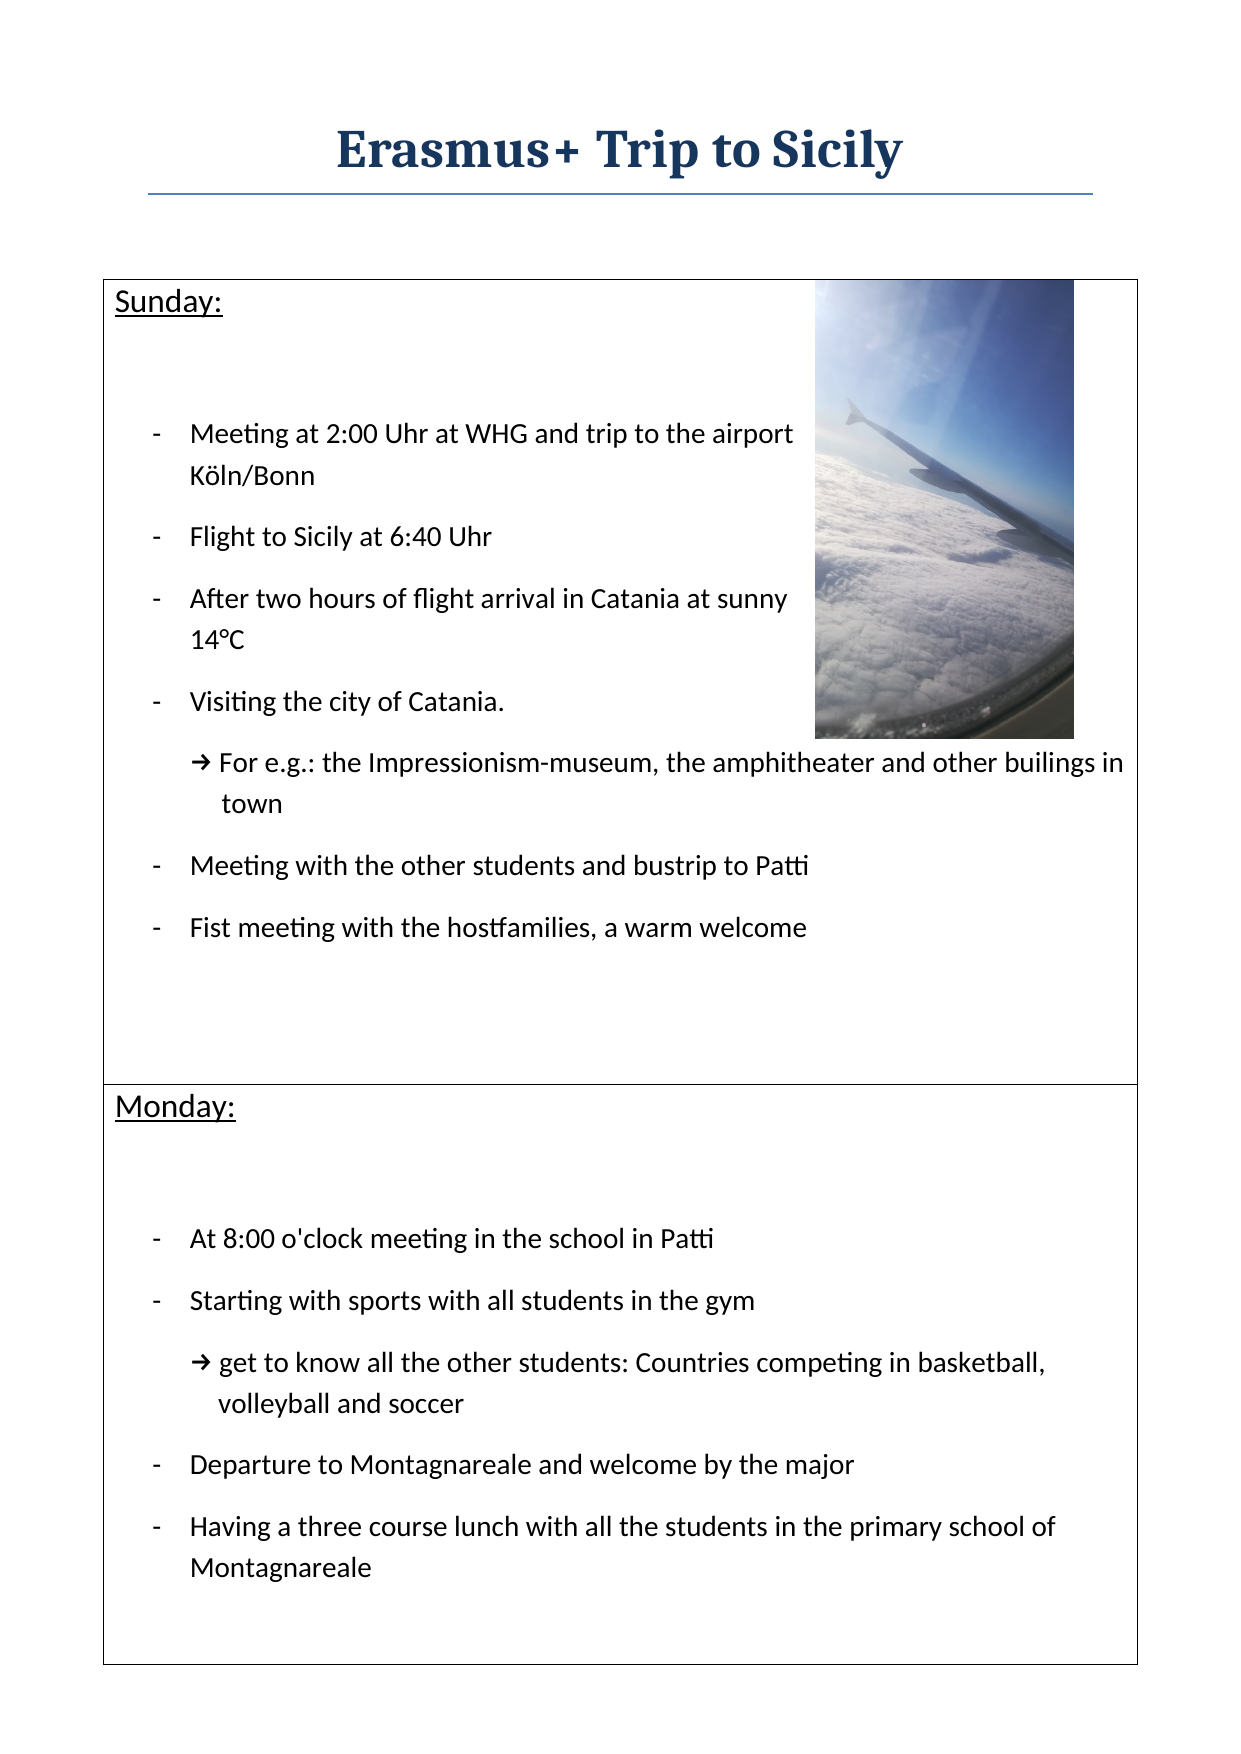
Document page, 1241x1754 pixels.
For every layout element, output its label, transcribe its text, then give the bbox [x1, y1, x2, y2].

title Erasmus+ Trip to Sicily [148, 118, 1093, 193]
picture [815, 280, 1074, 739]
table_cell Monday: At 8:00 o'clock meeting in the school in Patti Starting with sports with all students in the gym → get to know all the other students: Countries competing in basketball, volleyball and soccer Departure to Montagnareale and welcome by the major Having a three course lunch with all the students in the primary school of Montagnareale [104, 1085, 1137, 1664]
table_header Sunday: Meeting at 2:00 Uhr at WHG and trip to the airport Köln/Bonn Flight to Sicily at 6:40 Uhr After two hours of flight arrival in Catania at sunny 14°C Visiting the city of Catania. → For e.g.: the Impressionism-museum, the amphitheater and other builings in town Meeting with the other students and bustrip to Patti Fist meeting with the hostfamilies, a warm welcome [104, 280, 1137, 1084]
